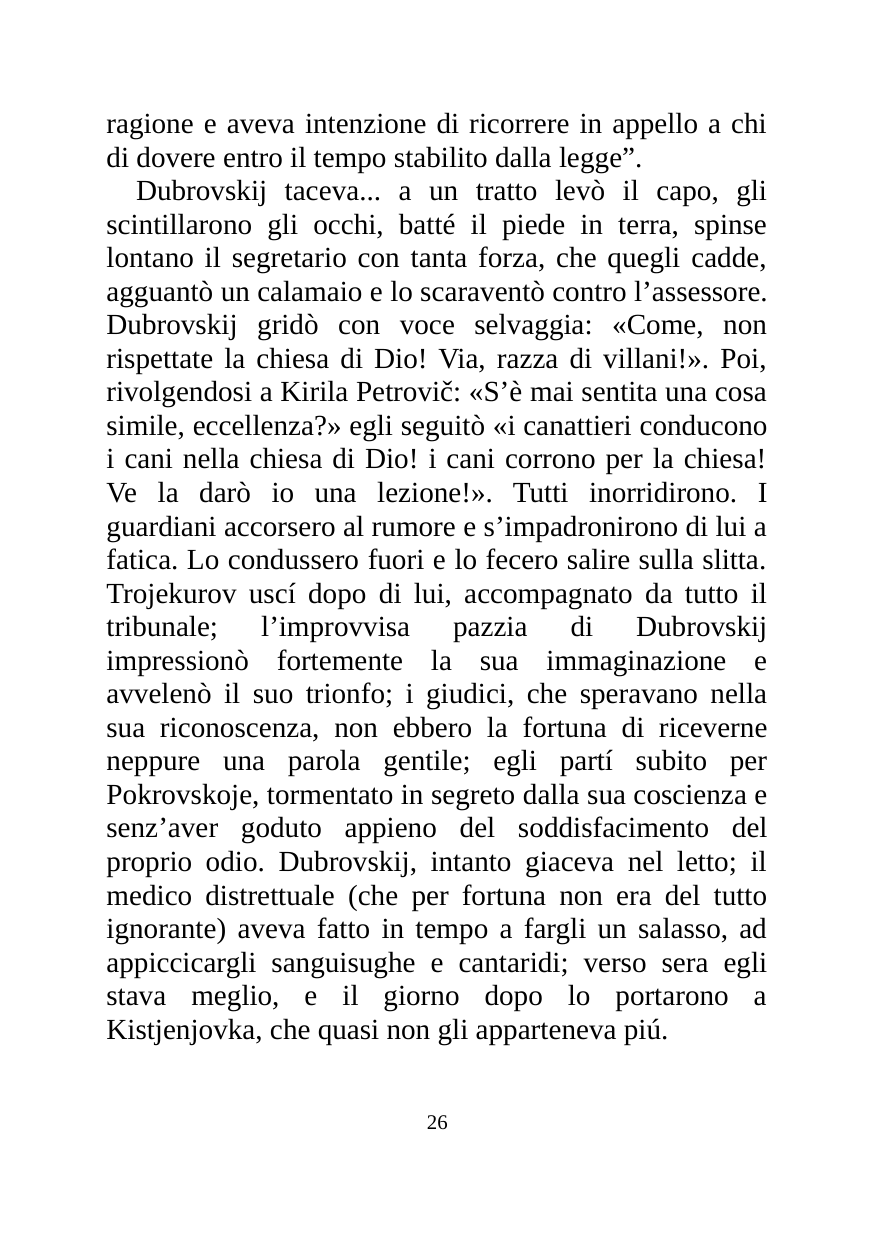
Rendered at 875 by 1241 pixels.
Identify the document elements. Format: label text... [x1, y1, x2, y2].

text Dubrovskij taceva... a un tratto levò il capo, gli scintillarono gli occhi, batté il piede in terra, spinse lontano il segretario con tanta forza, che quegli cadde, agguantò un calamaio e lo scaraventò contro l’assessore. Dubrovskij gridò con voce selvaggia: «Come, non rispettate la chiesa di Dio! Via, razza di villani!». Poi, rivolgendosi a Kirila Petrovič: «S’è mai sentita una cosa simile, eccellenza?» egli seguitò «i canattieri conducono i cani nella chiesa di Dio! i cani corrono per la chiesa! Ve la darò io una lezione!». Tutti inorridirono. I guardiani accorsero al rumore e s’impadronirono di lui a fatica. Lo condussero fuori e lo fecero salire sulla slitta. Trojekurov uscí dopo di lui, accompagnato da tutto il tribunale; l’improvvisa pazzia di Dubrovskij impressionò fortemente la sua immaginazione e avvelenò il suo trionfo; i giudici, che speravano nella sua riconoscenza, non ebbero la fortuna di riceverne neppure una parola gentile; egli partí subito per Pokrovskoje, tormentato in segreto dalla sua coscienza e senz’aver goduto appieno del soddisfacimento del proprio odio. Dubrovskij, intanto giaceva nel letto; il medico distrettuale (che per fortuna non era del tutto ignorante) aveva fatto in tempo a fargli un salasso, ad appiccicargli sanguisughe e cantaridi; verso sera egli stava meglio, e il giorno dopo lo portarono a Kistjenjovka, che quasi non gli apparteneva piú. [106, 173, 768, 1045]
text ragione e aveva intenzione di ricorrere in appello a chi di dovere entro il tempo stabilito dalla legge”. [106, 106, 768, 173]
